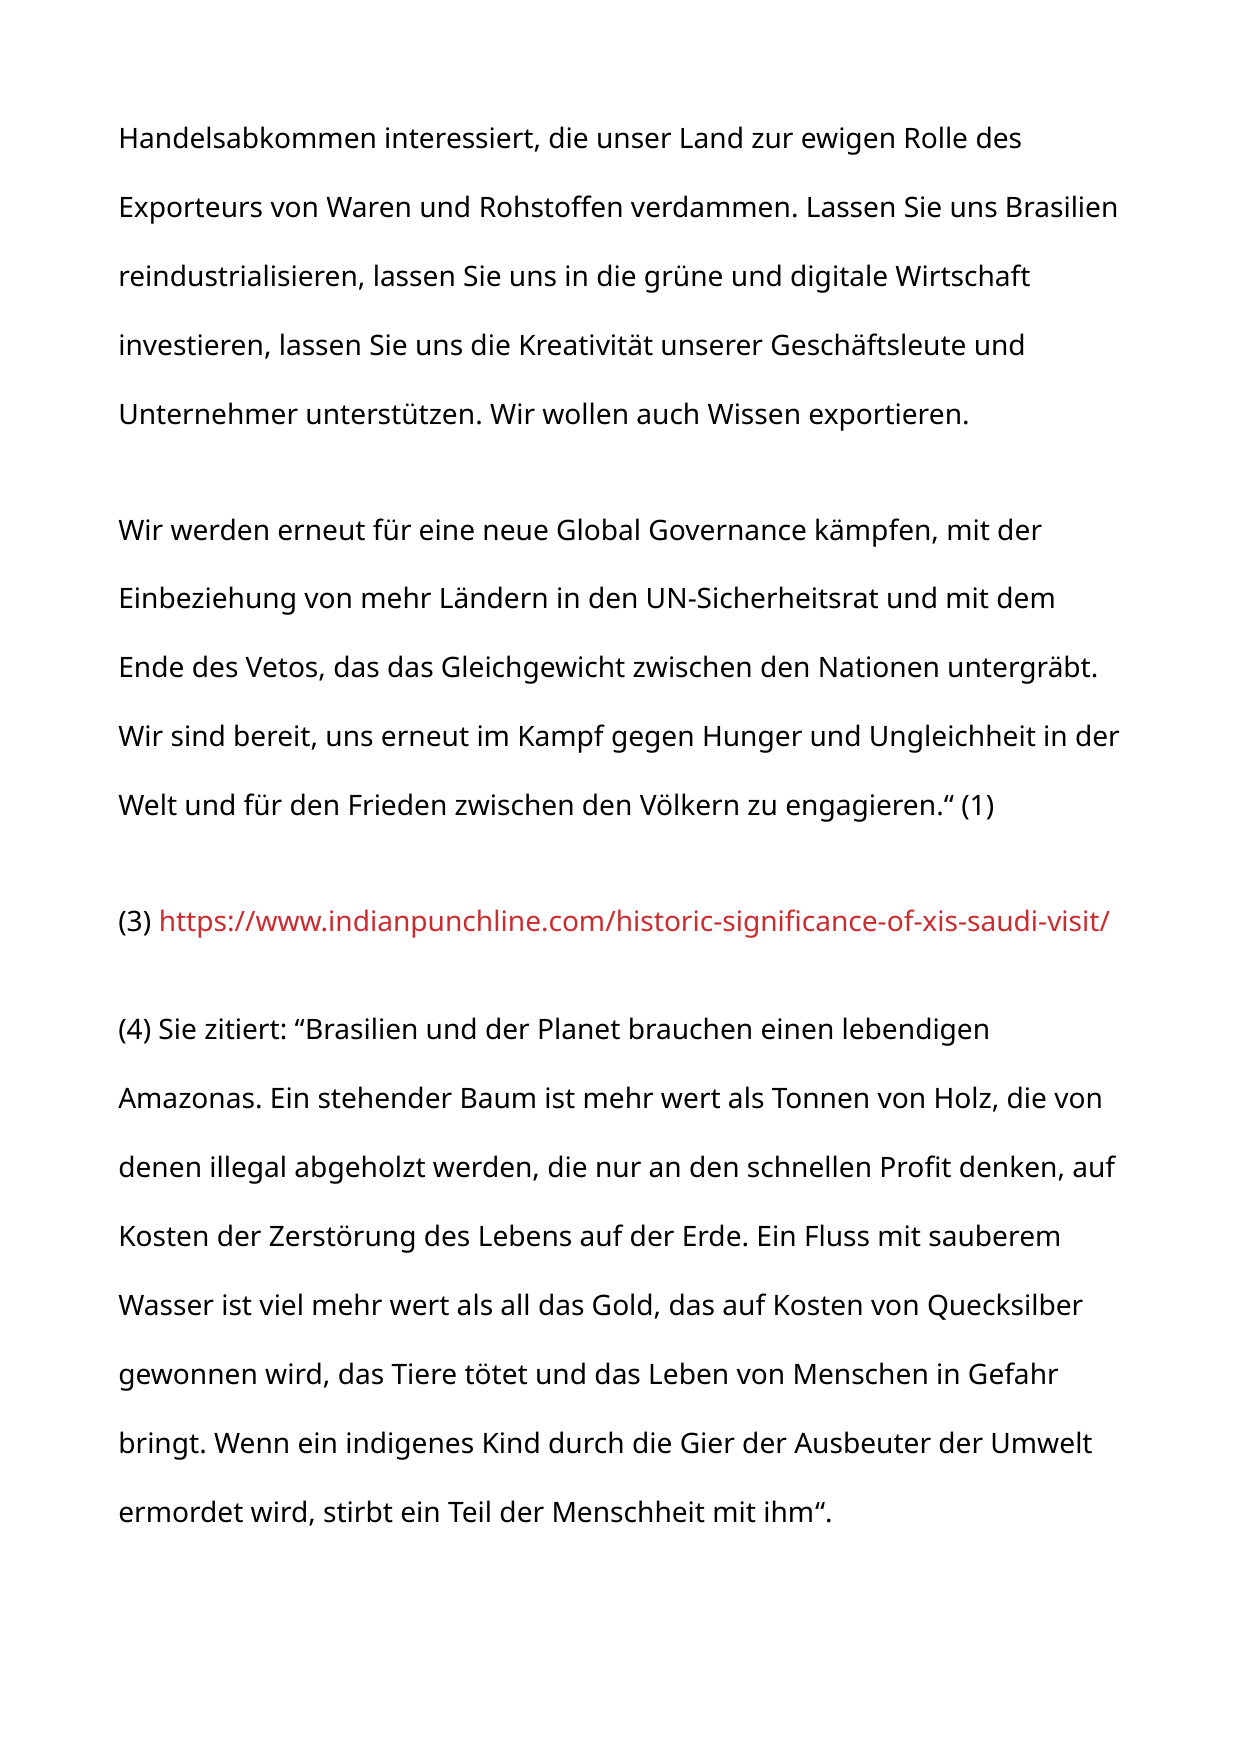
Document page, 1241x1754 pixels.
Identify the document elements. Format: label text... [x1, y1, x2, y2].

text (3) https://www.indianpunchline.com/historic-significance-of-xis-saudi-visit/ [118, 901, 1122, 940]
text (4) Sie zitiert: “Brasilien und der Planet brauchen einen lebendigen Amazonas. Ein stehender Baum ist mehr wert als Tonnen von Holz, die von denen illegal abgeholzt werden, die nur an den schnellen Profit denken, auf Kosten der Zerstörung des Lebens auf der Erde. Ein Fluss mit sauberem Wasser ist viel mehr wert als all das Gold, das auf Kosten von Quecksilber gewonnen wird, das Tiere tötet und das Leben von Menschen in Gefahr bringt. Wenn ein indigenes Kind durch die Gier der Ausbeuter der Umwelt ermordet wird, stirbt ein Teil der Menschheit mit ihm“. [118, 1009, 1122, 1531]
text Wir werden erneut für eine neue Global Governance kämpfen, mit der Einbeziehung von mehr Ländern in den UN-Sicherheitsrat und mit dem Ende des Vetos, das das Gleichgewicht zwischen den Nationen untergräbt. Wir sind bereit, uns erneut im Kampf gegen Hunger und Ungleichheit in der Welt und für den Frieden zwischen den Völkern zu engagieren.“ (1) [118, 510, 1122, 824]
text Handelsabkommen interessiert, die unser Land zur ewigen Rolle des Exporteurs von Waren und Rohstoffen verdammen. Lassen Sie uns Brasilien reindustrialisieren, lassen Sie uns in die grüne und digitale Wirtschaft investieren, lassen Sie uns die Kreativität unserer Geschäftsleute und Unternehmer unterstützen. Wir wollen auch Wissen exportieren. [118, 118, 1122, 432]
